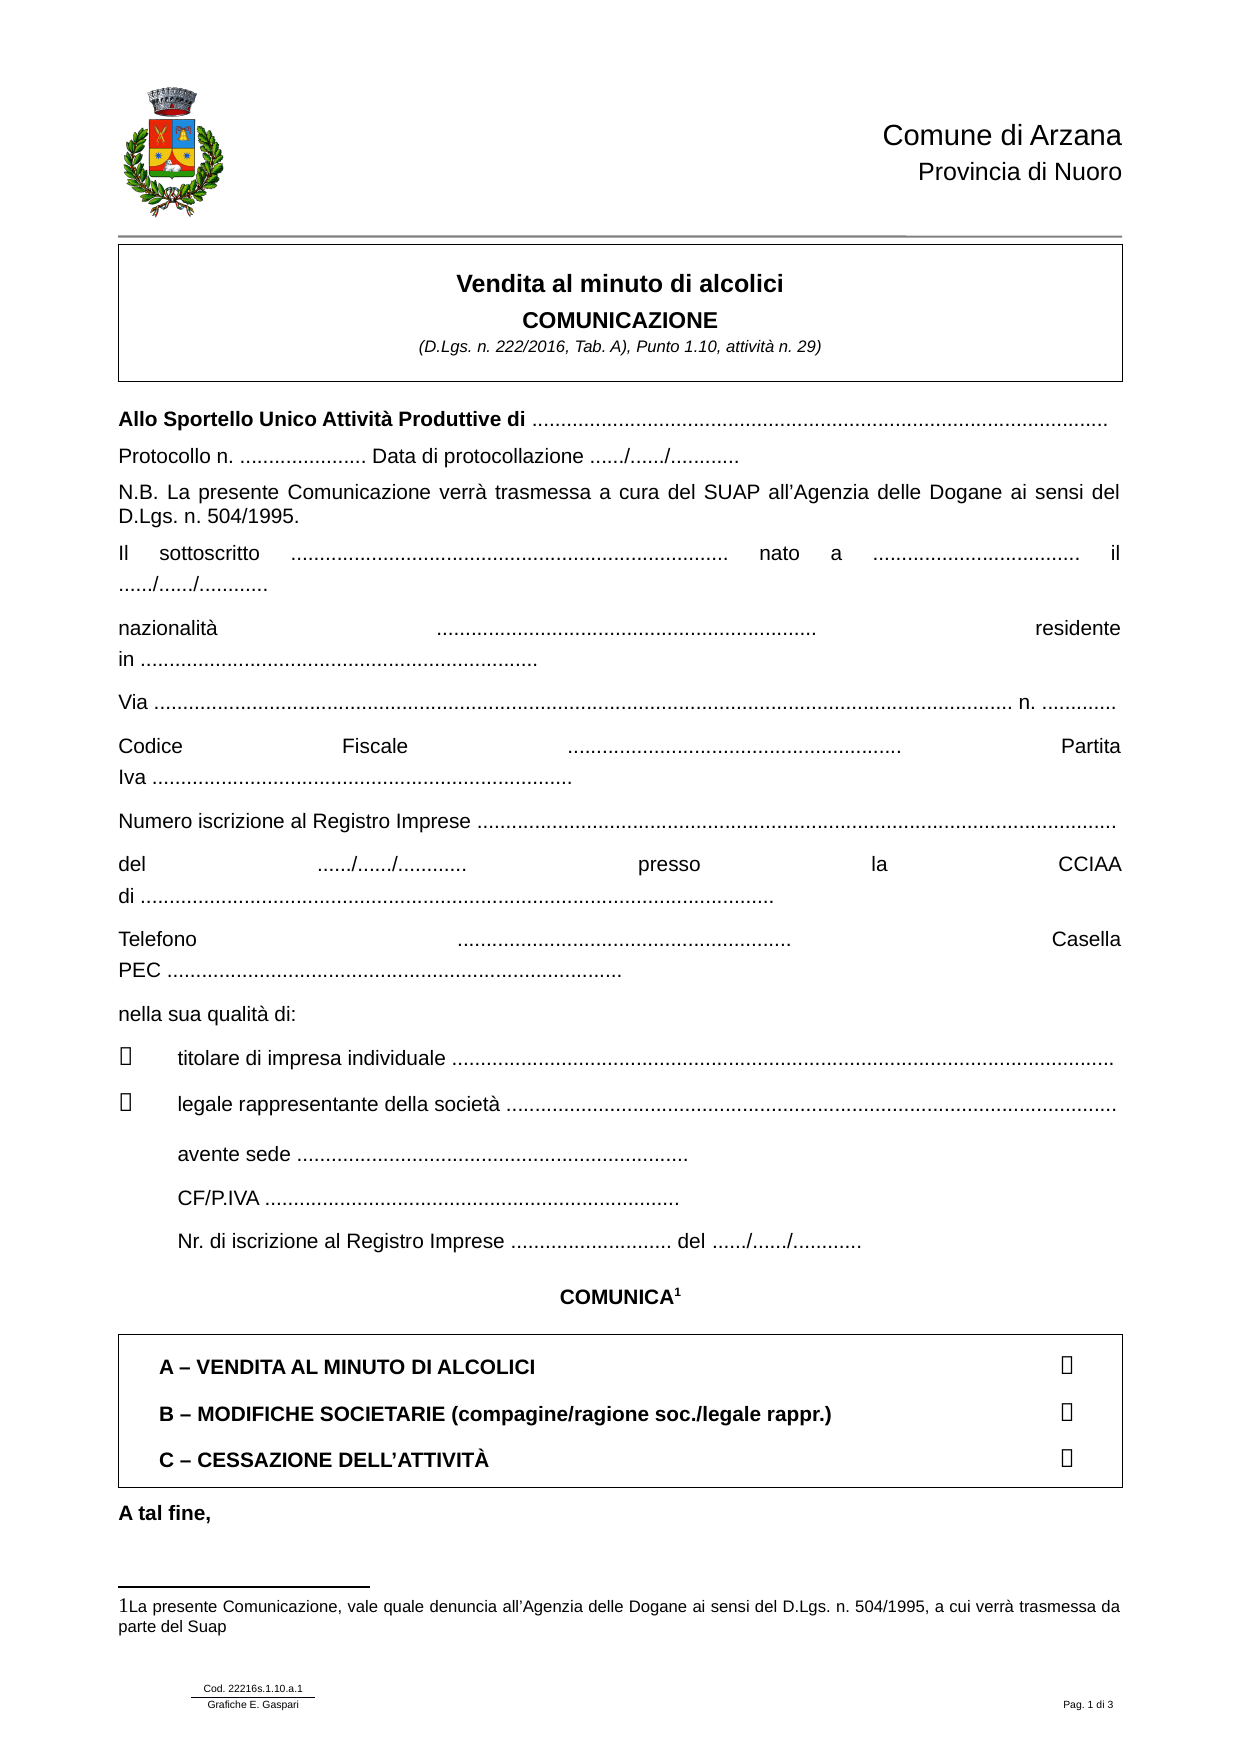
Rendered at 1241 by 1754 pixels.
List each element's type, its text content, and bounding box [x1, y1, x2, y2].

text Telefono .......................................................... Casella PEC ............................................................................... [118, 927, 1122, 982]
text CF/P.IVA ........................................................................ [177, 1185, 1122, 1209]
text  titolare di impresa individuale ................................................................................................................... [118, 1038, 1122, 1072]
text  legale rappresentante della società .......................................................................................................... [118, 1085, 1122, 1119]
text Protocollo n. ...................... Data di protocollazione ....../....../............ [118, 444, 1122, 468]
text Numero iscrizione al Registro Imprese ............................................................................................................... [118, 809, 1122, 833]
text COMUNICA [118, 1285, 1122, 1309]
text A tal fine, [118, 1501, 1122, 1525]
text Il sottoscritto ............................................................................ nato a .................................... il ....../....../............ [118, 541, 1122, 596]
table_header Vendita al minuto di alcolici COMUNICAZIONE (D.Lgs. n. 222/2016, Tab. A), Punto 1.10, attività n. 29) [119, 245, 1122, 381]
text del ....../....../............ presso la CCIAA di .............................................................................................................. [118, 852, 1122, 907]
text N.B. La presente Comunicazione verrà trasmessa a cura del SUAP all’Agenzia delle Dogane ai sensi del D.Lgs. n. 504/1995. [118, 480, 1122, 528]
table_header A – VENDITA AL MINUTO DI ALCOLICI  B – MODIFICHE SOCIETARIE (compagine/ragione soc./legale rappr.)  C – CESSAZIONE DELL’ATTIVITÀ  [119, 1335, 1122, 1487]
text La presente Comunicazione, vale quale denuncia all’Agenzia delle Dogane ai sensi del D.Lgs. n. 504/1995, a cui verrà trasmessa da parte del Suap [118, 1593, 1122, 1636]
picture [122, 87, 224, 219]
text Allo Sportello Unico Attività Produttive di .................................................................................................... [118, 407, 1122, 431]
text avente sede .................................................................... [177, 1142, 1122, 1166]
text Nr. di iscrizione al Registro Imprese ............................ del ....../....../............ [177, 1229, 1122, 1253]
text Via ..................................................................................................................................................... n. ............. [118, 690, 1122, 714]
text Codice Fiscale .......................................................... Partita Iva ......................................................................... [118, 734, 1122, 789]
text Provincia di Nuoro [224, 157, 1122, 185]
text Comune di Arzana [224, 118, 1122, 152]
text nazionalità .................................................................. residente in ..................................................................... [118, 615, 1122, 671]
text nella sua qualità di: [118, 1002, 1122, 1026]
